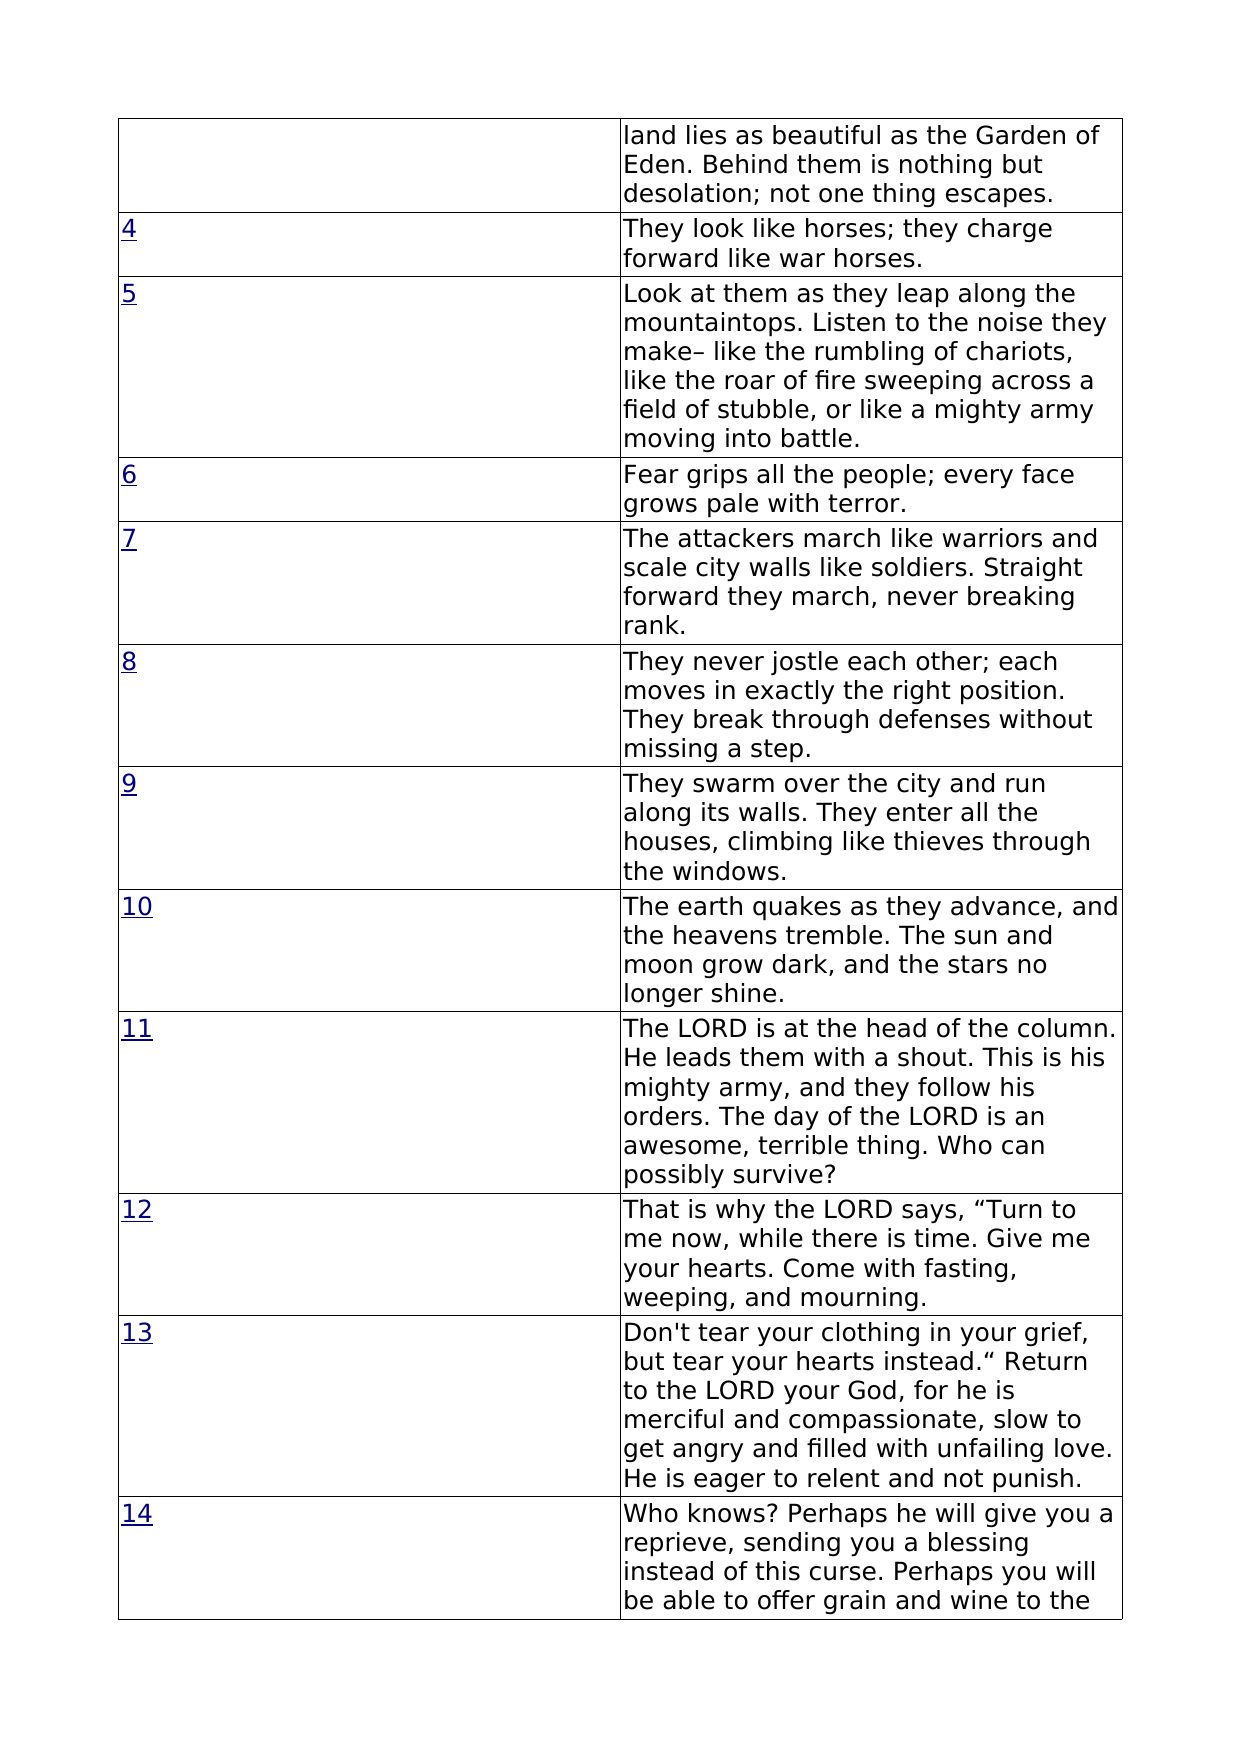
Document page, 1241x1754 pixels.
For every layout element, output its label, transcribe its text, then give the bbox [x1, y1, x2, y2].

table_cell Don't tear your clothing in your grief, but tear your hearts instead.“ Return to the LORD your God, for he is merciful and compassionate, slow to get angry and filled with unfailing love. He is eager to relent and not punish. [621, 1316, 1122, 1496]
table_cell Who knows? Perhaps he will give you a reprieve, sending you a blessing instead of this curse. Perhaps you will be able to offer grain and wine to the [621, 1497, 1122, 1618]
table_cell 10 [119, 890, 620, 1011]
table_cell They swarm over the city and run along its walls. They enter all the houses, climbing like thieves through the windows. [621, 767, 1122, 889]
table_cell 12 [119, 1194, 620, 1315]
table_cell 6 [119, 458, 620, 521]
table_cell The LORD is at the head of the column. He leads them with a shout. This is his mighty army, and they follow his orders. The day of the LORD is an awesome, terrible thing. Who can possibly survive? [621, 1012, 1122, 1192]
table_cell 8 [119, 645, 620, 766]
table_cell 7 [119, 522, 620, 644]
table_cell 5 [119, 277, 620, 457]
table_cell [119, 119, 620, 212]
table_cell The earth quakes as they advance, and the heavens tremble. The sun and moon grow dark, and the stars no longer shine. [621, 890, 1122, 1011]
table_cell Fear grips all the people; every face grows pale with terror. [621, 458, 1122, 521]
table_cell 13 [119, 1316, 620, 1496]
table_cell They look like horses; they charge forward like war horses. [621, 213, 1122, 276]
table_cell 14 [119, 1497, 620, 1618]
table_cell That is why the LORD says, “Turn to me now, while there is time. Give me your hearts. Come with fasting, weeping, and mourning. [621, 1194, 1122, 1315]
table_cell 4 [119, 213, 620, 276]
table_cell They never jostle each other; each moves in exactly the right position. They break through defenses without missing a step. [621, 645, 1122, 766]
table_cell Look at them as they leap along the mountaintops. Listen to the noise they make– like the rumbling of chariots, like the roar of fire sweeping across a field of stubble, or like a mighty army moving into battle. [621, 277, 1122, 457]
table_cell 11 [119, 1012, 620, 1192]
table_cell 9 [119, 767, 620, 889]
table_cell land lies as beautiful as the Garden of Eden. Behind them is nothing but desolation; not one thing escapes. [621, 119, 1122, 212]
table_cell The attackers march like warriors and scale city walls like soldiers. Straight forward they march, never breaking rank. [621, 522, 1122, 644]
